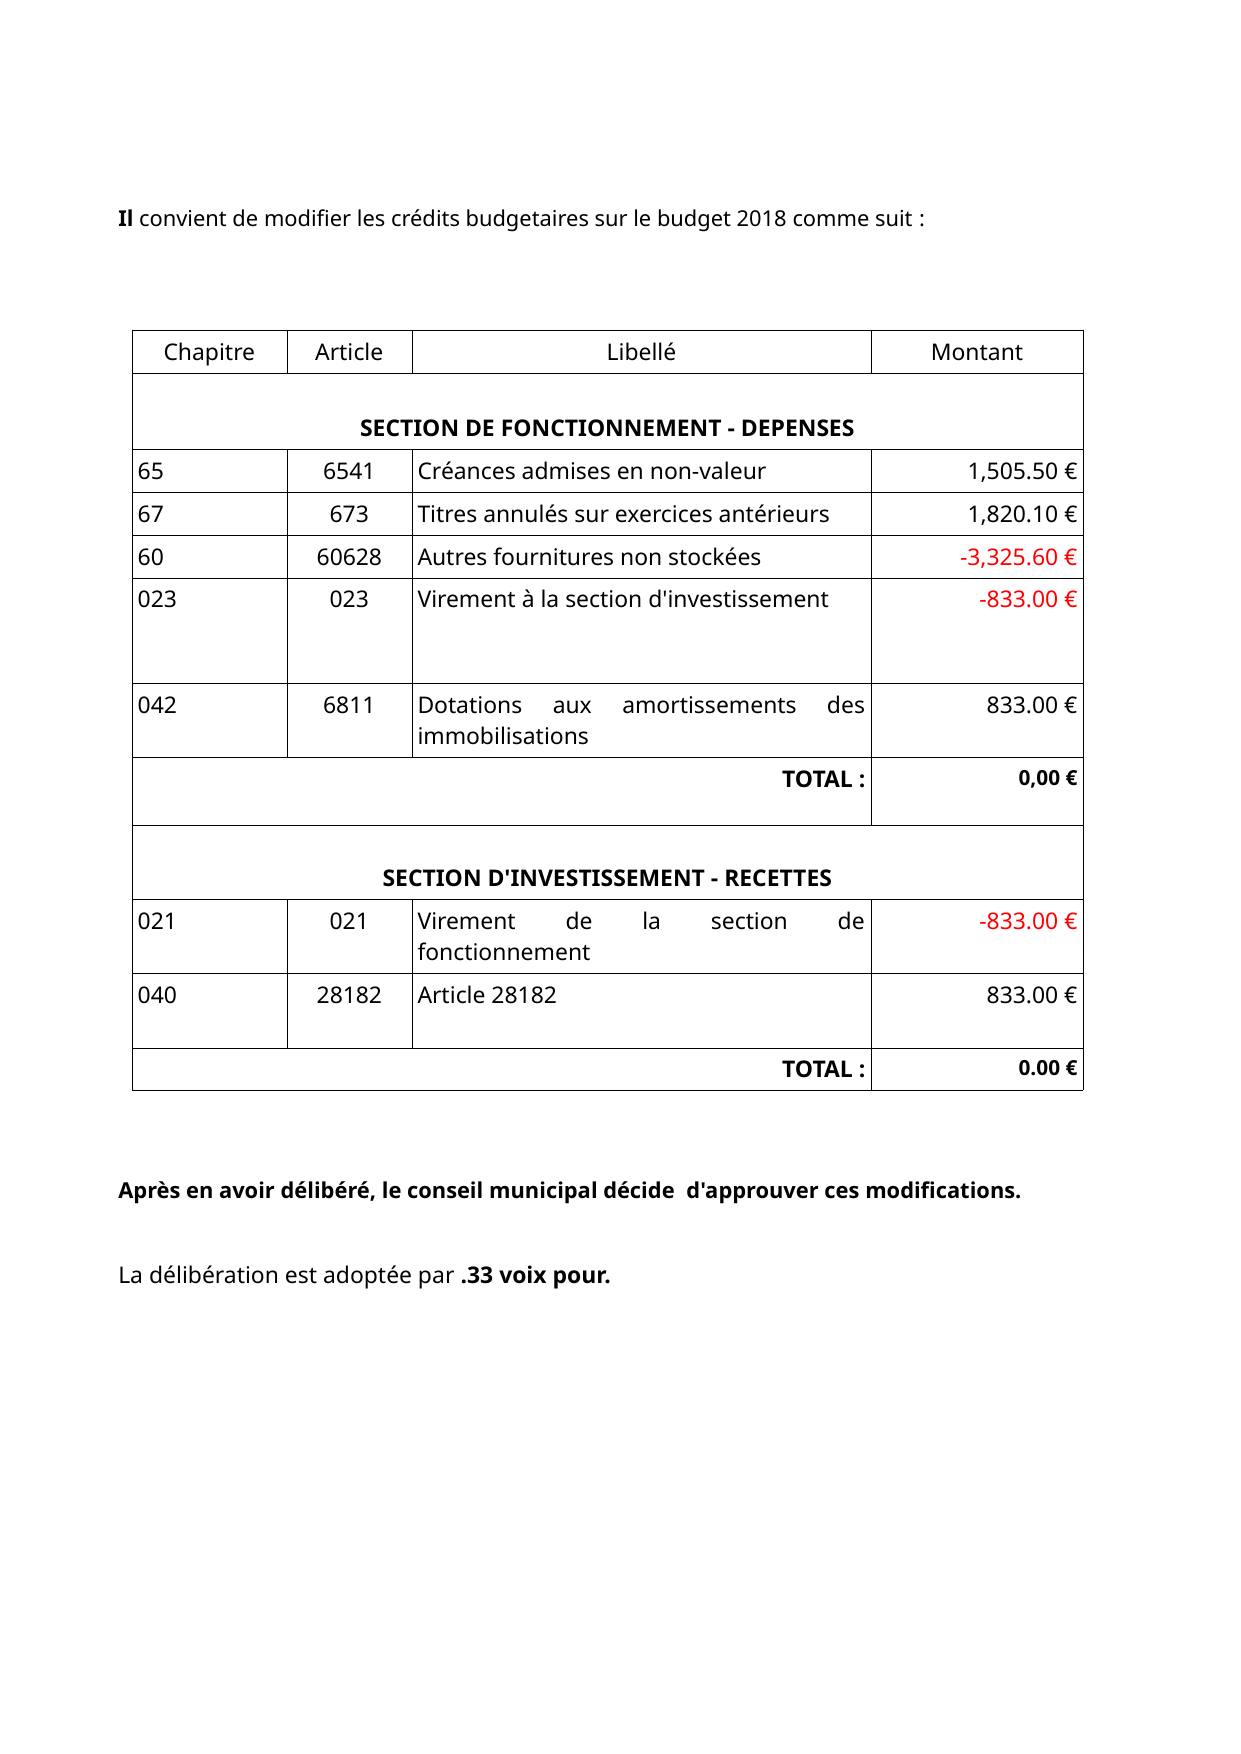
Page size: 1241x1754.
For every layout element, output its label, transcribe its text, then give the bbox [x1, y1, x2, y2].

table_cell 60628 [288, 536, 412, 578]
table_cell 021 [288, 900, 412, 973]
table_cell 0,00 € [872, 758, 1083, 825]
table_cell 833,00 € [872, 974, 1083, 1047]
table_cell 65 [133, 450, 287, 492]
table_header Montant [872, 331, 1083, 372]
table_header Chapitre [133, 331, 287, 372]
table_cell 042 [133, 684, 287, 757]
table_cell Créances admises en non-valeur [413, 450, 871, 492]
table_cell 023 [133, 579, 287, 683]
table_cell 673 [288, 493, 412, 535]
table_cell -3 325,60 € [872, 536, 1083, 578]
table_header Libellé [413, 331, 871, 372]
text La délibération est adoptée par .33 voix pour. [118, 1259, 1122, 1291]
table_cell 28182 [288, 974, 412, 1047]
table_cell 6811 [288, 684, 412, 757]
table_cell TOTAL : [133, 758, 871, 825]
table_header Article [288, 331, 412, 372]
table_cell TOTAL : [133, 1049, 871, 1090]
table_cell 023 [288, 579, 412, 683]
table_cell Autres fournitures non stockées [413, 536, 871, 578]
table_cell 1 820,10 € [872, 493, 1083, 535]
text Après en avoir délibéré, le conseil municipal décide d'approuver ces modifications. [118, 1175, 1122, 1205]
table_cell 040 [133, 974, 287, 1047]
table_cell Titres annulés sur exercices antérieurs [413, 493, 871, 535]
table_cell 021 [133, 900, 287, 973]
table_cell Virement à la section d'investissement [413, 579, 871, 683]
table_cell -833,00 € [872, 579, 1083, 683]
table_cell SECTION D'INVESTISSEMENT - RECETTES [133, 826, 1083, 899]
table_cell SECTION DE FONCTIONNEMENT - DEPENSES [133, 374, 1083, 449]
table_cell Dotations aux amortissements des immobilisations [413, 684, 871, 757]
table_cell 1 505,50 € [872, 450, 1083, 492]
table_cell 0,00 € [872, 1049, 1083, 1090]
table_cell 6541 [288, 450, 412, 492]
table_cell 67 [133, 493, 287, 535]
table_cell 60 [133, 536, 287, 578]
table_cell -833,00 € [872, 900, 1083, 973]
table_cell 833,00 € [872, 684, 1083, 757]
table_cell Virement de la section de fonctionnement [413, 900, 871, 973]
text Il convient de modifier les crédits budgetaires sur le budget 2018 comme suit : [118, 203, 1122, 232]
table_cell Article 28182 [413, 974, 871, 1047]
